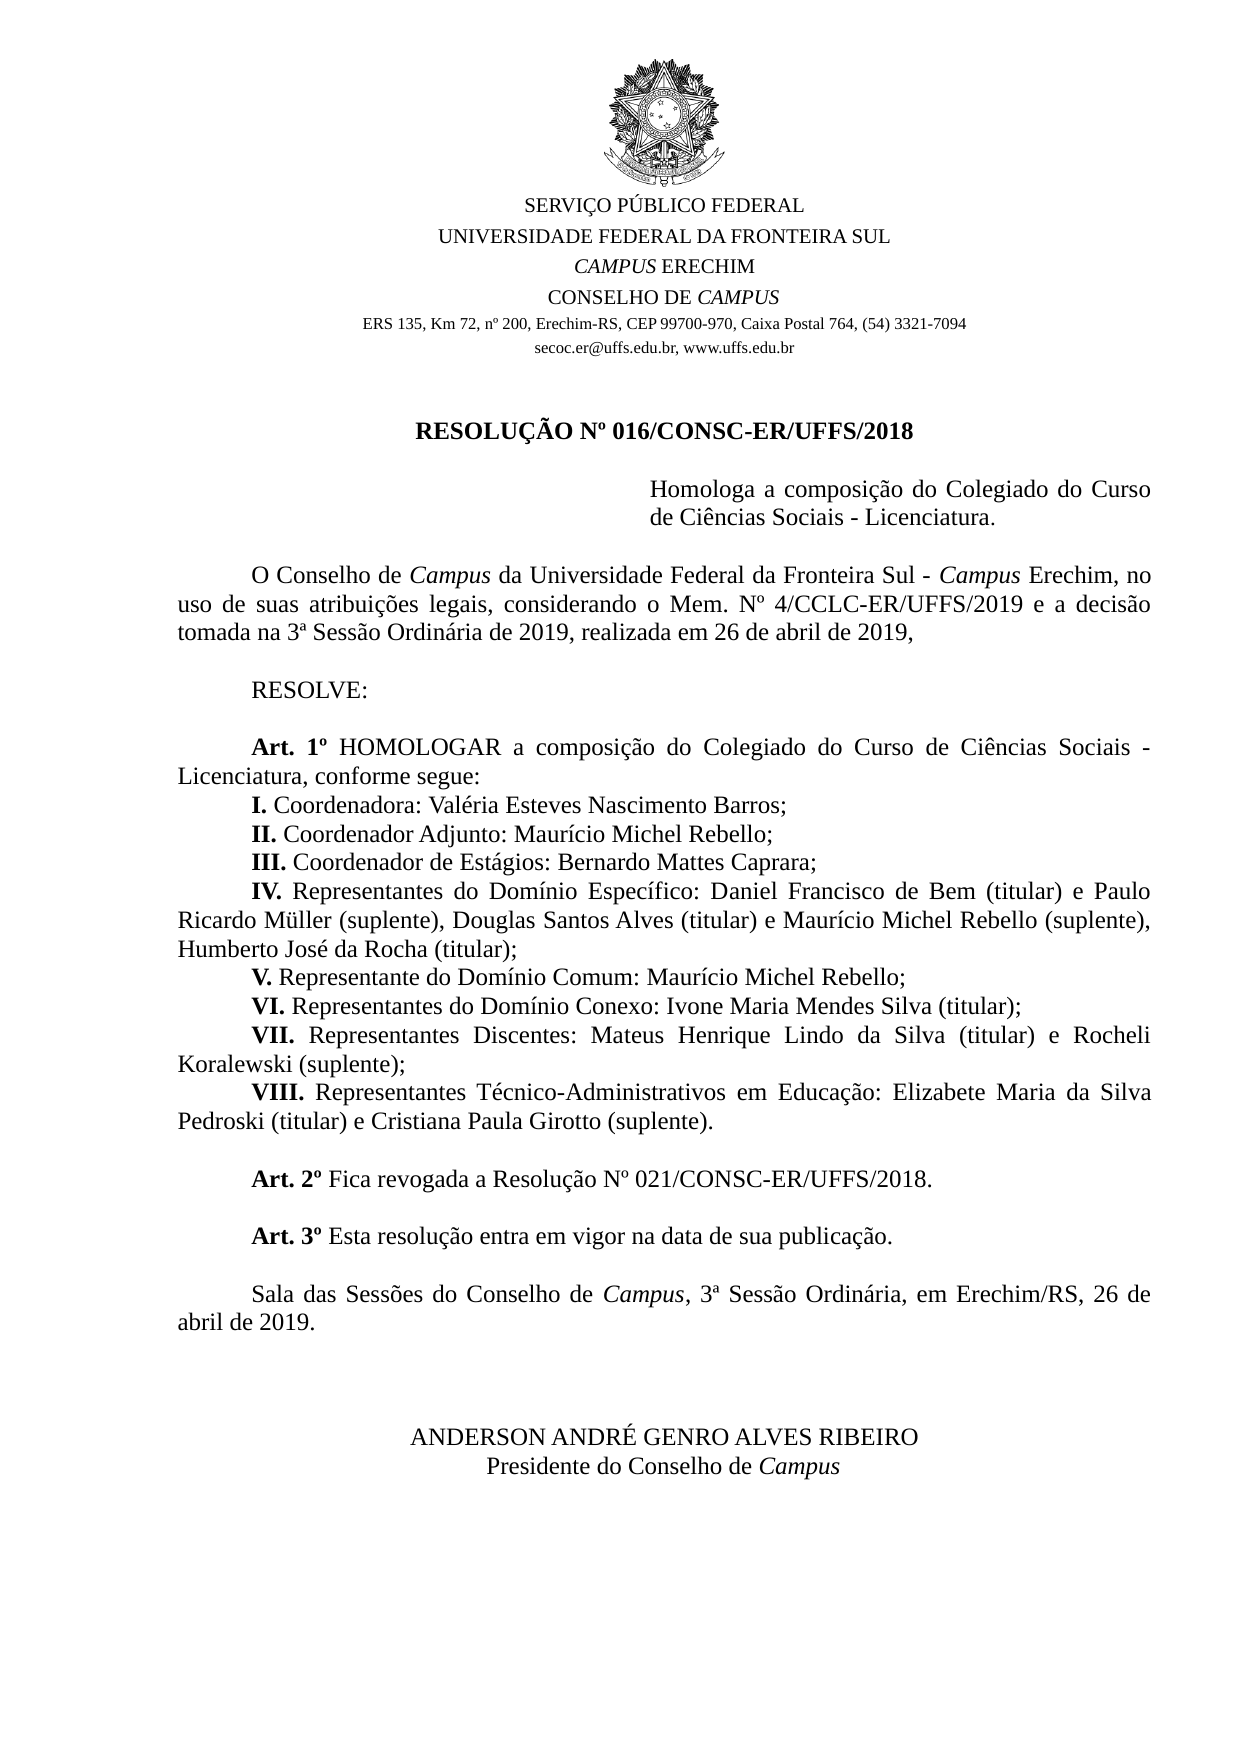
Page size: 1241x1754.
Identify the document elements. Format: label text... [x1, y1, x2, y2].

text VII. Representantes Discentes: Mateus Henrique Lindo da Silva (titular) e Rocheli Koralewski (suplente); [177, 1020, 1152, 1077]
text III. Coordenador de Estágios: Bernardo Mattes Caprara; [177, 847, 1152, 876]
text II. Coordenador Adjunto: Maurício Michel Rebello; [177, 819, 1152, 847]
text IV. Representantes do Domínio Específico: Daniel Francisco de Bem (titular) e Paulo Ricardo Müller (suplente), Douglas Santos Alves (titular) e Maurício Michel Rebello (suplente), Humberto José da Rocha (titular); [177, 876, 1152, 962]
text Presidente do Conselho de Campus [177, 1451, 1152, 1480]
text Art. 2º Fica revogada a Resolução Nº 021/CONSC-ER/UFFS/2018. [177, 1164, 1152, 1192]
text VI. Representantes do Domínio Conexo: Ivone Maria Mendes Silva (titular); [177, 991, 1152, 1020]
text RESOLUÇÃO Nº 016/CONSC-ER/UFFS/2018 [177, 416, 1152, 445]
text V. Representante do Domínio Comum: Maurício Michel Rebello; [177, 962, 1152, 991]
text I. Coordenadora: Valéria Esteves Nascimento Barros; [177, 790, 1152, 819]
text VIII. Representantes Técnico-Administrativos em Educação: Elizabete Maria da Silva Pedroski (titular) e Cristiana Paula Girotto (suplente). [177, 1077, 1152, 1135]
text Art. 1º HOMOLOGAR a composição do Colegiado do Curso de Ciências Sociais - Licenciatura, conforme segue: [177, 732, 1152, 790]
text Sala das Sessões do Conselho de Campus, 3ª Sessão Ordinária, em Erechim/RS, 26 de abril de 2019. [177, 1279, 1152, 1336]
text ANDERSON ANDRÉ GENRO ALVES RIBEIRO [177, 1422, 1152, 1451]
text O Conselho de Campus da Universidade Federal da Fronteira Sul - Campus Erechim, no uso de suas atribuições legais, considerando o Mem. Nº 4/CCLC-ER/UFFS/2019 e a decisão tomada na 3ª Sessão Ordinária de 2019, realizada em 26 de abril de 2019, [177, 560, 1152, 646]
text Homologa a composição do Colegiado do Curso de Ciências Sociais - Licenciatura. [649, 474, 1152, 531]
text RESOLVE: [177, 675, 1152, 704]
text Art. 3º Esta resolução entra em vigor na data de sua publicação. [177, 1221, 1152, 1250]
